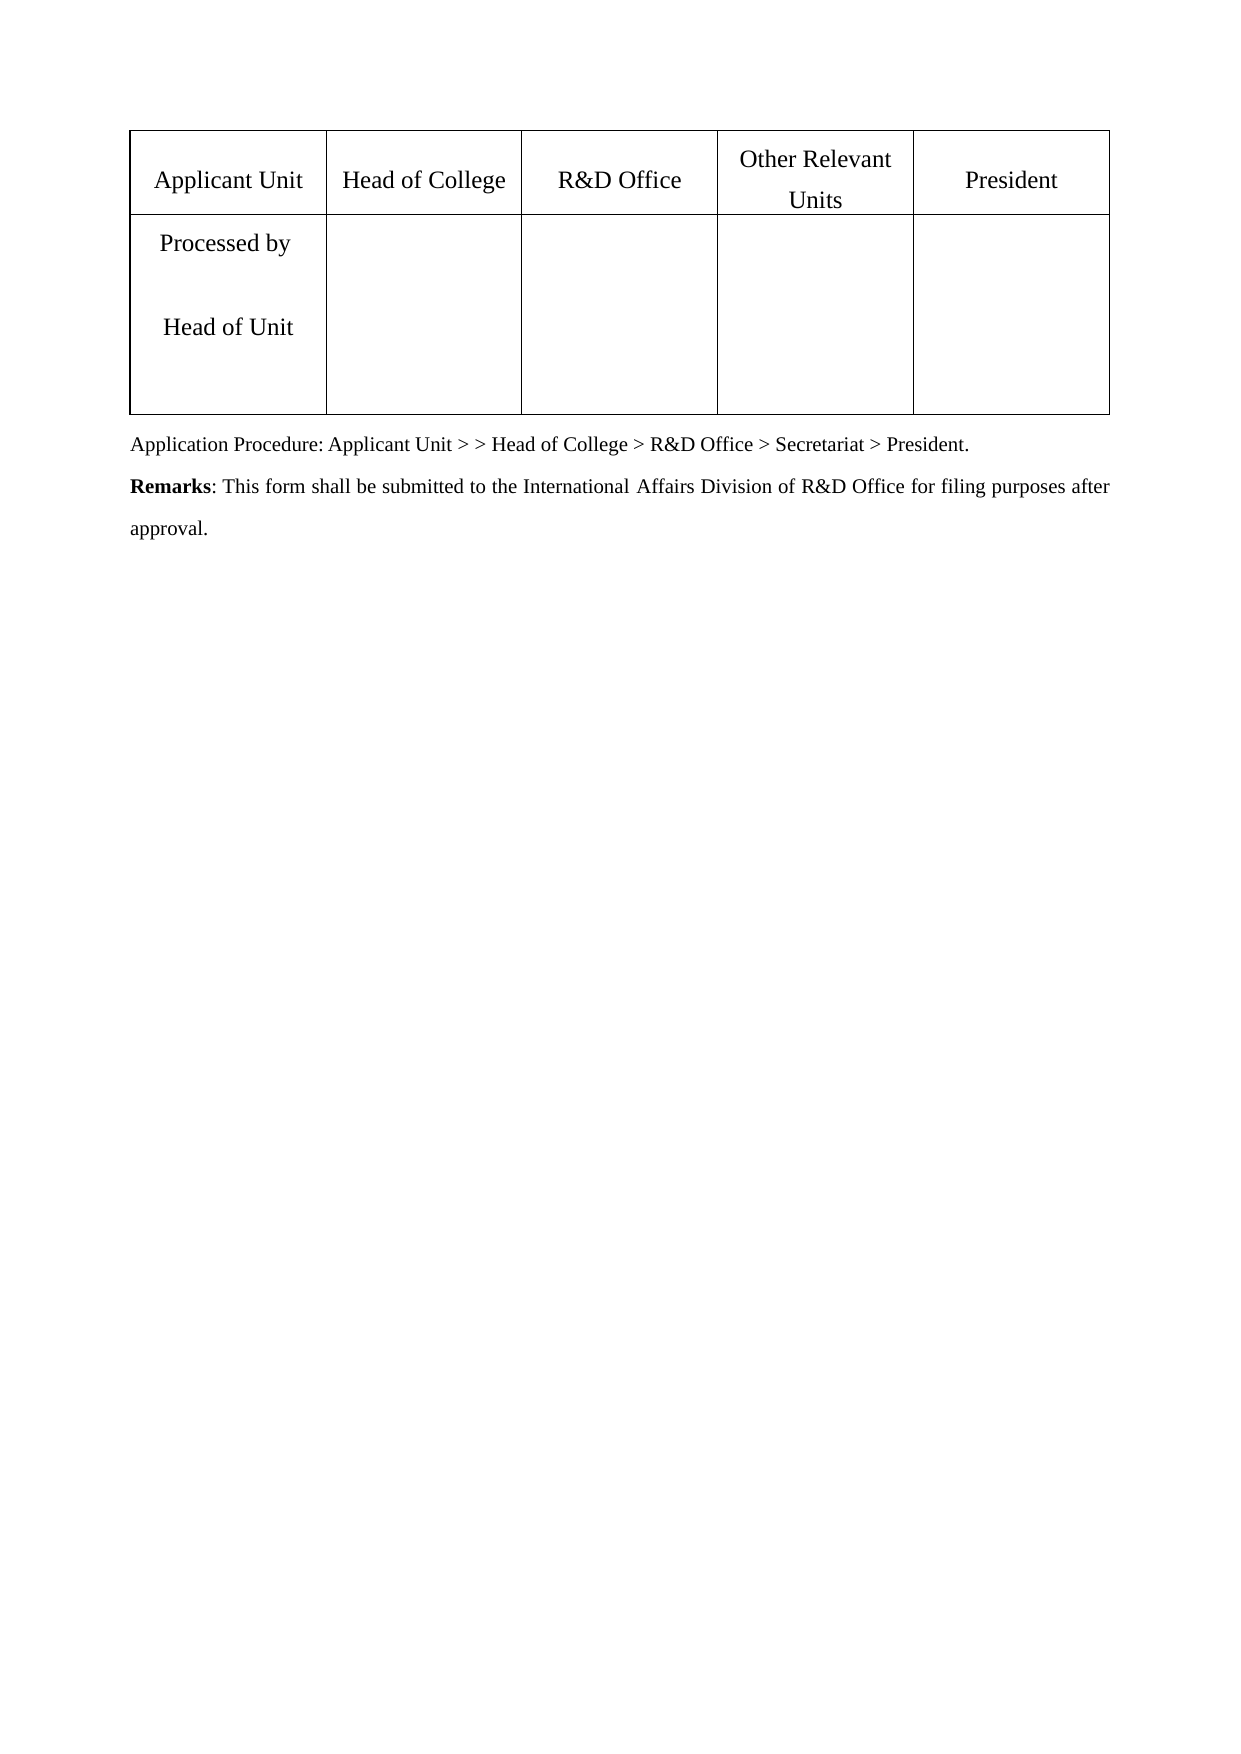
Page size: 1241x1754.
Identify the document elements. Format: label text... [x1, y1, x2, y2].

text Application Procedure: Applicant Unit > > Head of College > R&D Office > Secretariat > President. [130, 415, 1110, 456]
table_cell [522, 215, 717, 414]
table_cell Head of College [327, 131, 521, 214]
table_cell [914, 215, 1109, 414]
text Remarks: This form shall be submitted to the International Affairs Division of R&D Office for filing purposes after approval. [130, 456, 1110, 540]
table_cell President [914, 131, 1109, 214]
table_cell [718, 215, 913, 414]
table_cell R&D Office [522, 131, 717, 214]
table_cell Applicant Unit [131, 131, 326, 214]
table_cell Other Relevant Units [718, 131, 913, 214]
table_cell Processed by Head of Unit [131, 215, 326, 414]
table_cell [327, 215, 521, 414]
